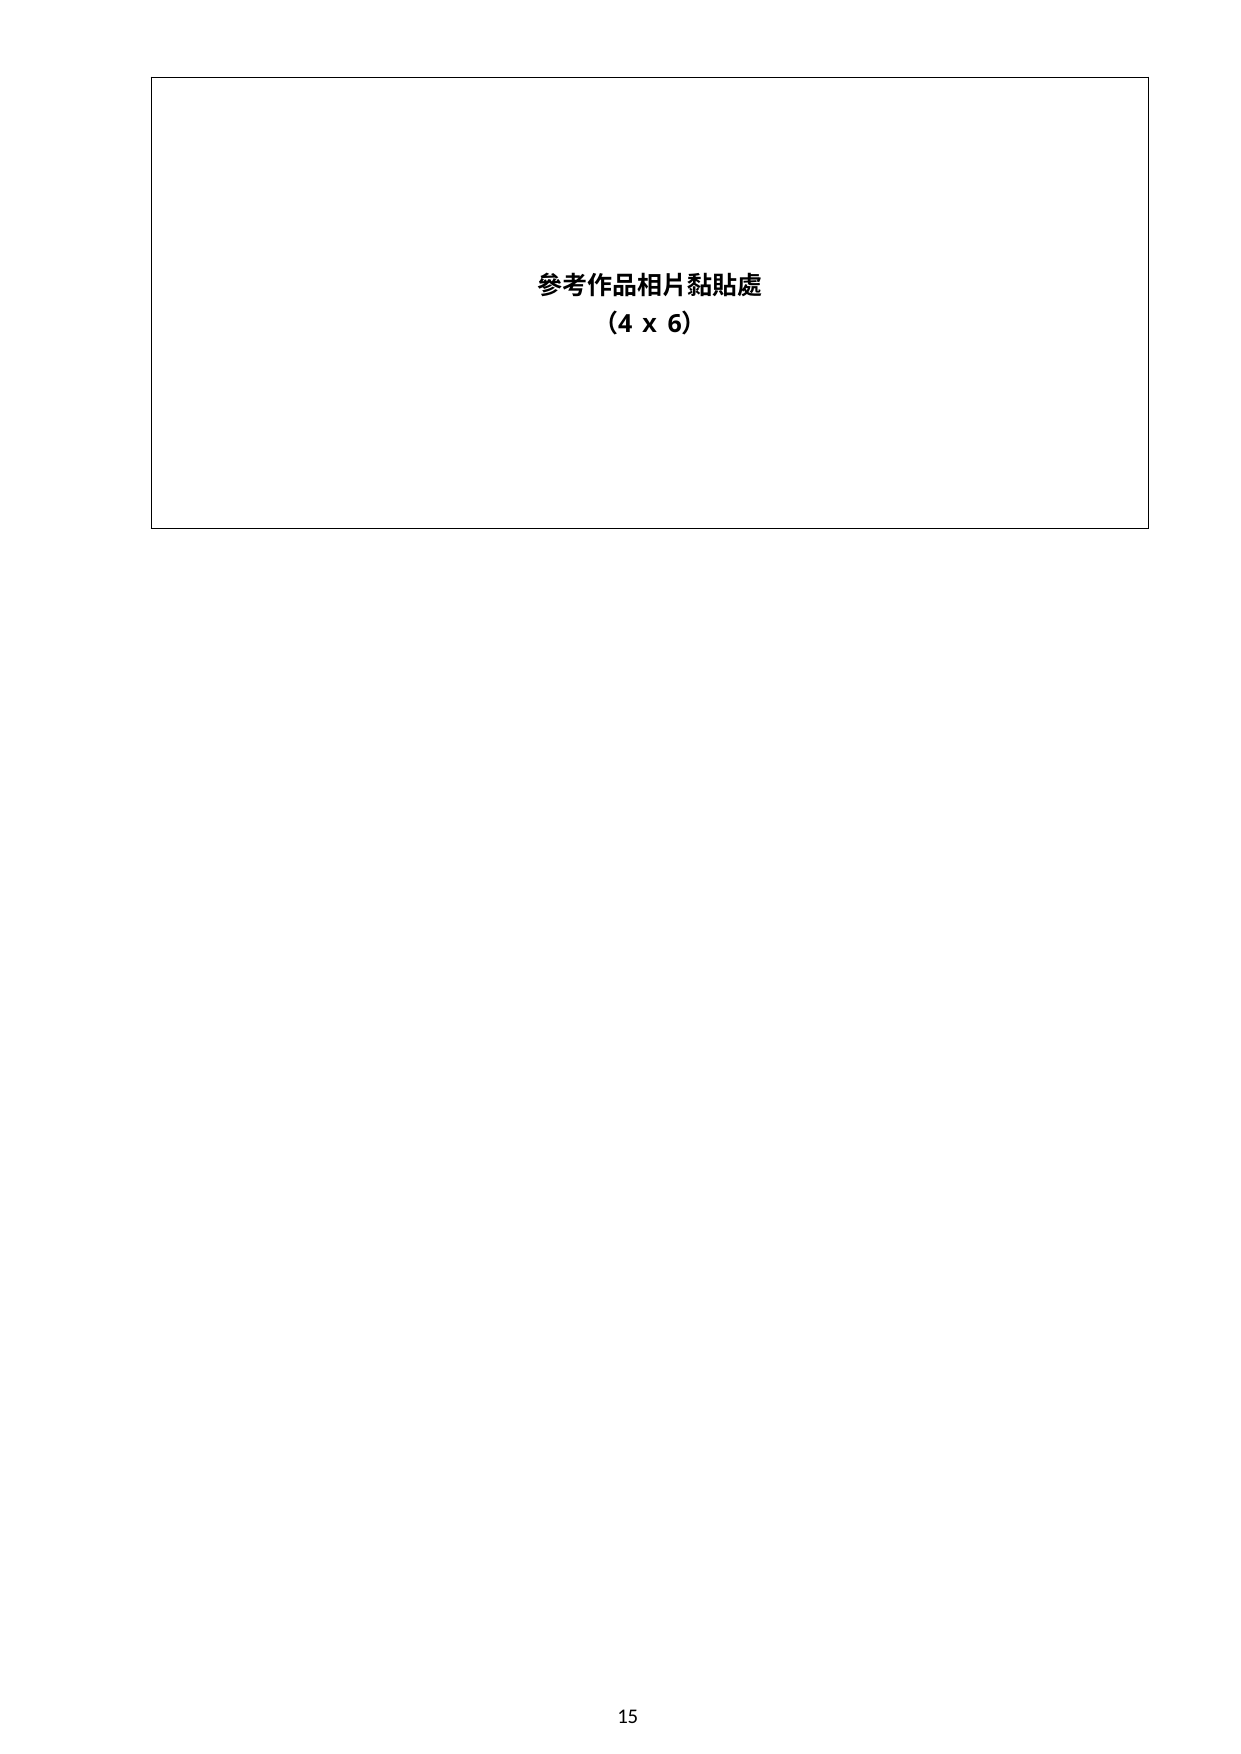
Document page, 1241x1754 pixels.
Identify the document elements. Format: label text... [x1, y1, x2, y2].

table_cell 參考作品相片黏貼處 （4ｘ6） [152, 78, 1148, 528]
